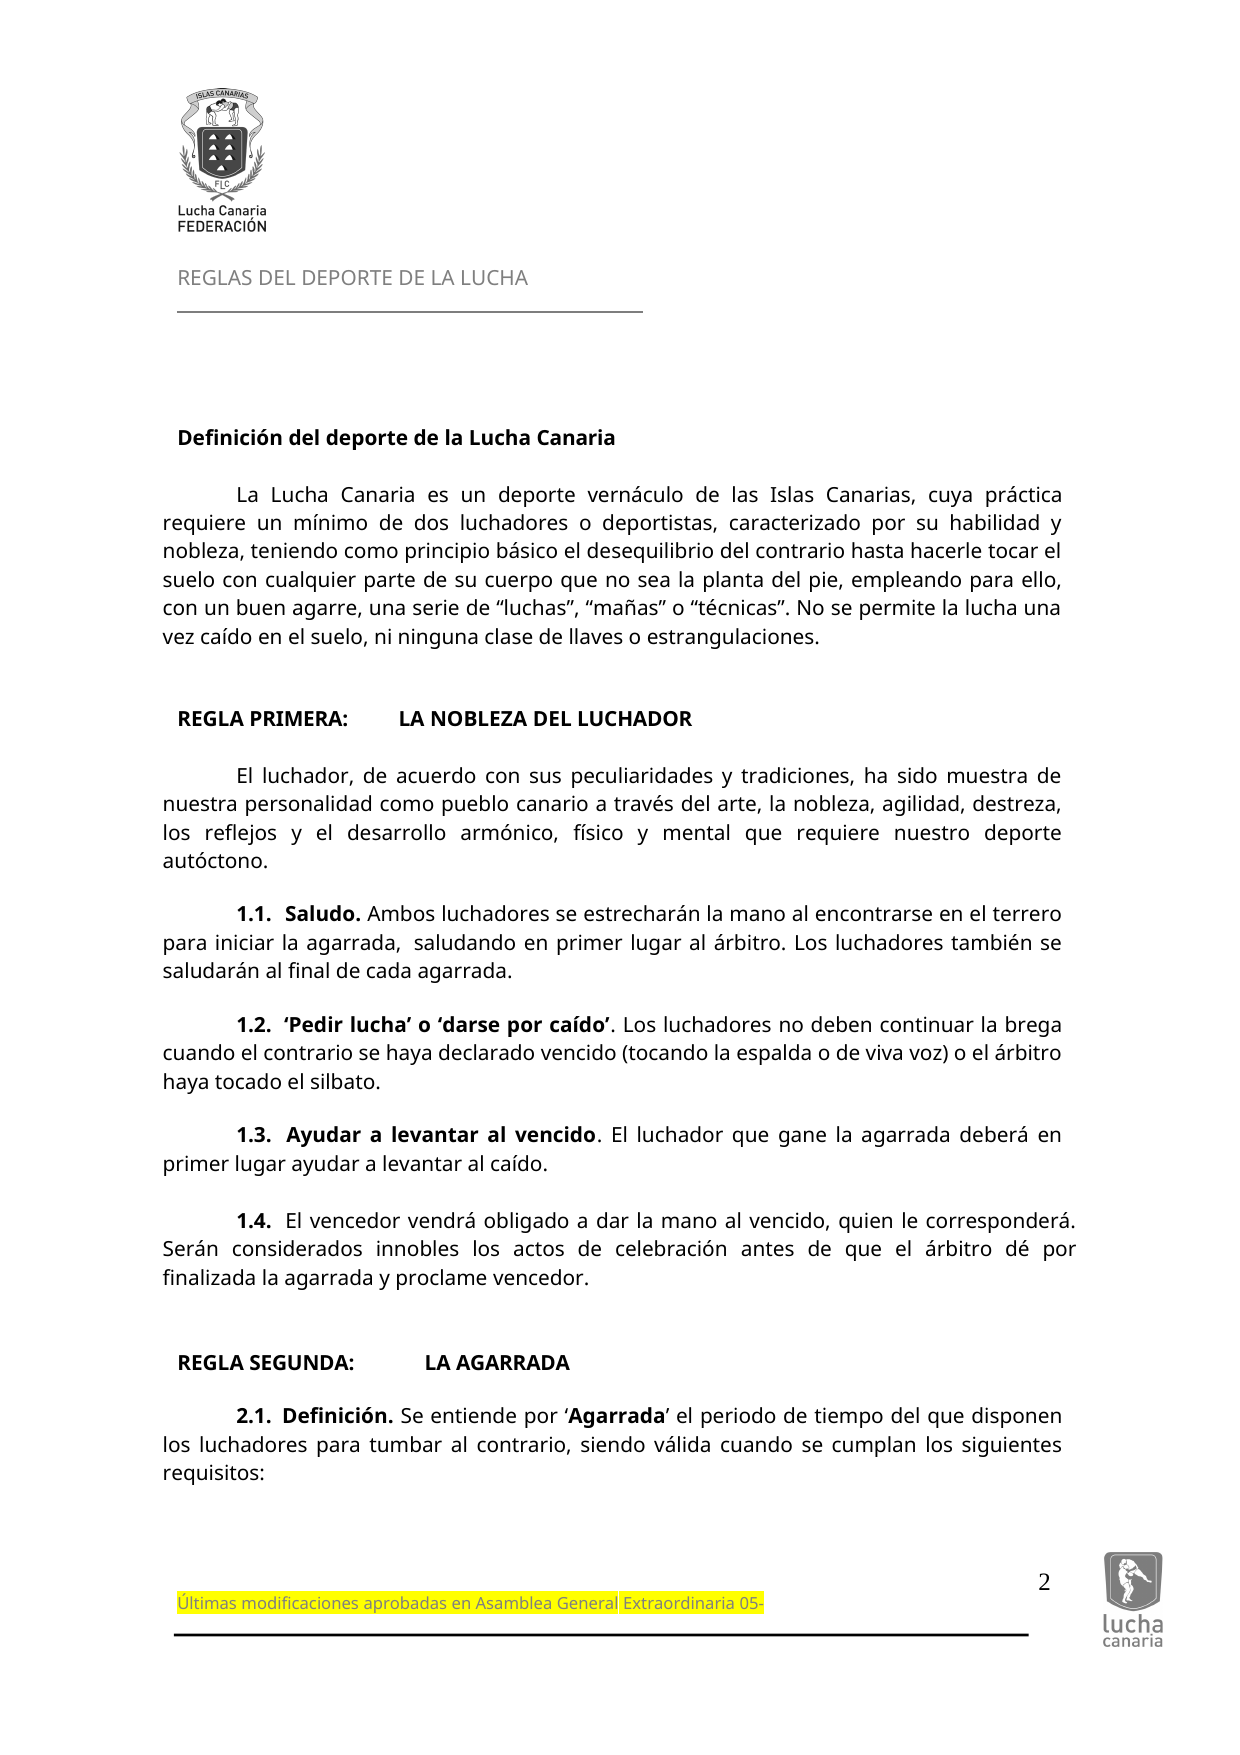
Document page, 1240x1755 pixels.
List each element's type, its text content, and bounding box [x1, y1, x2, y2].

text El luchador, de acuerdo con sus peculiaridades y tradiciones, ha sido muestra de nuestra personalidad como pueblo canario a través del arte, la nobleza, agilidad, destreza, los reflejos y el desarrollo armónico, físico y mental que requiere nuestro deporte autóctono. [162, 761, 1063, 874]
subtitle REGLA PRIMERA: LA NOBLEZA DEL LUCHADOR [177, 704, 1077, 732]
list El vencedor vendrá obligado a dar la mano al vencido, quien le corresponderá. Serán considerados innobles los actos de celebración antes de que el árbitro dé por finalizada la agarrada y proclame vencedor. [162, 1206, 1077, 1291]
subtitle REGLA SEGUNDA: LA AGARRADA [177, 1348, 1077, 1377]
subtitle Definición del deporte de la Lucha Canaria [177, 423, 1077, 451]
list Definición. Se entiende por ‘Agarrada’ el periodo de tiempo del que disponen los luchadores para tumbar al contrario, siendo válida cuando se cumplan los siguientes requisitos: [162, 1401, 1063, 1487]
text La Lucha Canaria es un deporte vernáculo de las Islas Canarias, cuya práctica requiere un mínimo de dos luchadores o deportistas, caracterizado por su habilidad y nobleza, teniendo como principio básico el desequilibrio del contrario hasta hacerle tocar el suelo con cualquier parte de su cuerpo que no sea la planta del pie, empleando para ello, con un buen agarre, una serie de “luchas”, “mañas” o “técnicas”. No se permite la lucha una vez caído en el suelo, ni ninguna clase de llaves o estrangulaciones. [162, 480, 1063, 650]
list Saludo. Ambos luchadores se estrecharán la mano al encontrarse en el terrero para iniciar la agarrada, saludando en primer lugar al árbitro. Los luchadores también se saludarán al final de cada agarrada. [162, 899, 1063, 985]
list Ayudar a levantar al vencido. El luchador que gane la agarrada deberá en primer lugar ayudar a levantar al caído. [162, 1120, 1063, 1177]
list ‘Pedir lucha’ o ‘darse por caído’. Los luchadores no deben continuar la brega cuando el contrario se haya declarado vencido (tocando la espalda o de viva voz) o el árbitro haya tocado el silbato. [162, 1010, 1063, 1095]
